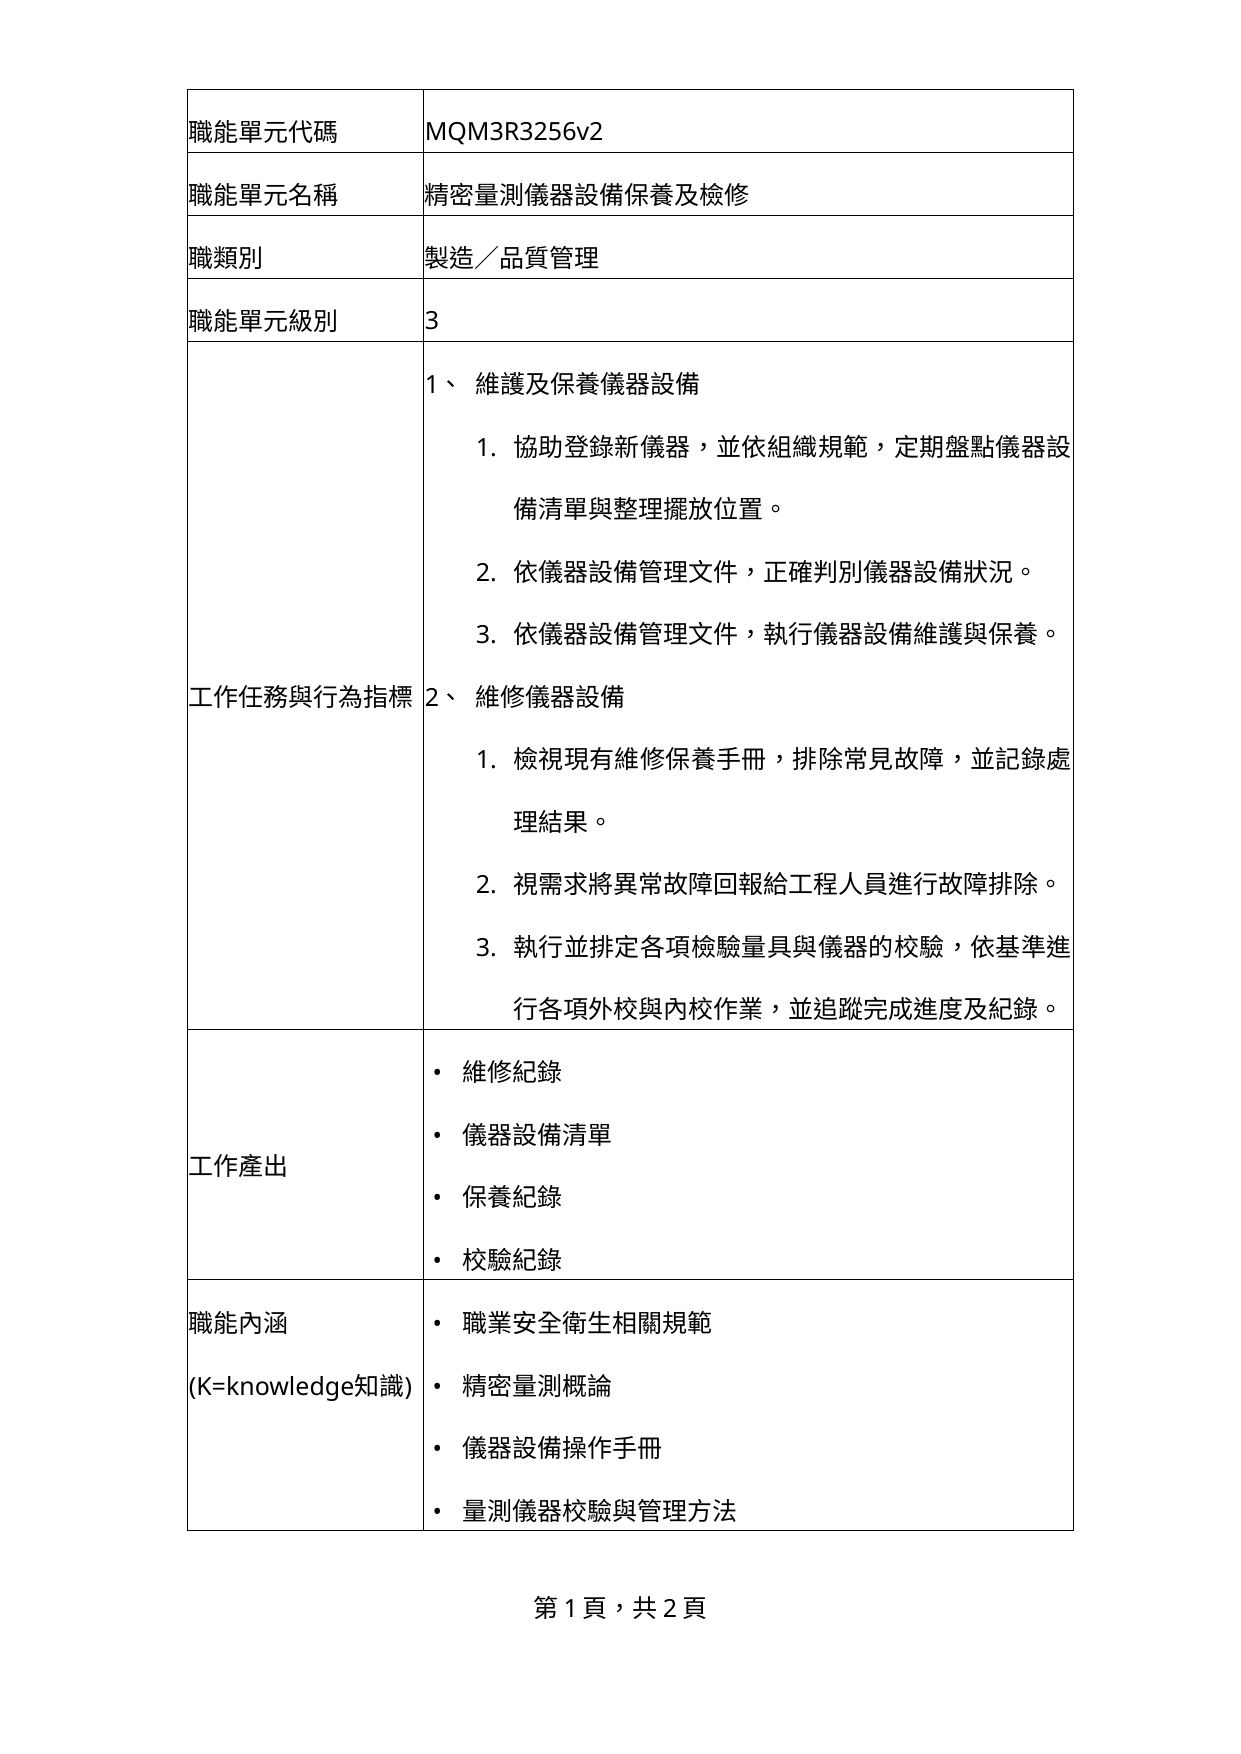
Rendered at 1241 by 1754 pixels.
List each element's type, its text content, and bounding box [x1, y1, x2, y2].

table_header MQM3R3256v2 [424, 90, 1073, 152]
table_cell 工作任務與行為指標 [188, 342, 423, 1029]
table_cell 維修紀錄 儀器設備清單 保養紀錄 校驗紀錄 [424, 1030, 1073, 1279]
table_cell 職能單元名稱 [188, 153, 423, 215]
table_cell 職能單元級別 [188, 279, 423, 341]
table_cell 3 [424, 279, 1073, 341]
table_cell 職業安全衛生相關規範 精密量測概論 儀器設備操作手冊 量測儀器校驗與管理方法 內部品質稽核管理 儀器設備保養手冊及維護流程 委外儀校流程 [424, 1280, 1073, 1530]
table_cell 工作產出 [188, 1030, 423, 1279]
table_header 職能單元代碼 [188, 90, 423, 152]
table_cell 職類別 [188, 216, 423, 278]
table_cell 精密量測儀器設備保養及檢修 [424, 153, 1073, 215]
table_cell 製造／品質管理 [424, 216, 1073, 278]
table_cell 職能內涵 (K=knowledge知識) [188, 1280, 423, 1530]
table_cell 維護及保養儀器設備 協助登錄新儀器，並依組織規範，定期盤點儀器設備清單與整理擺放位置。 依儀器設備管理文件，正確判別儀器設備狀況。 依儀器設備管理文件，執行儀器設備維護與保養。 維修儀器設備 檢視現有維修保養手冊，排除常見故障，並記錄處理結果。 視需求將異常故障回報給工程人員進行故障排除。 執行並排定各項檢驗量具與儀器的校驗，依基準進行各項外校與內校作業，並追蹤完成進度及紀錄。 [424, 342, 1073, 1029]
